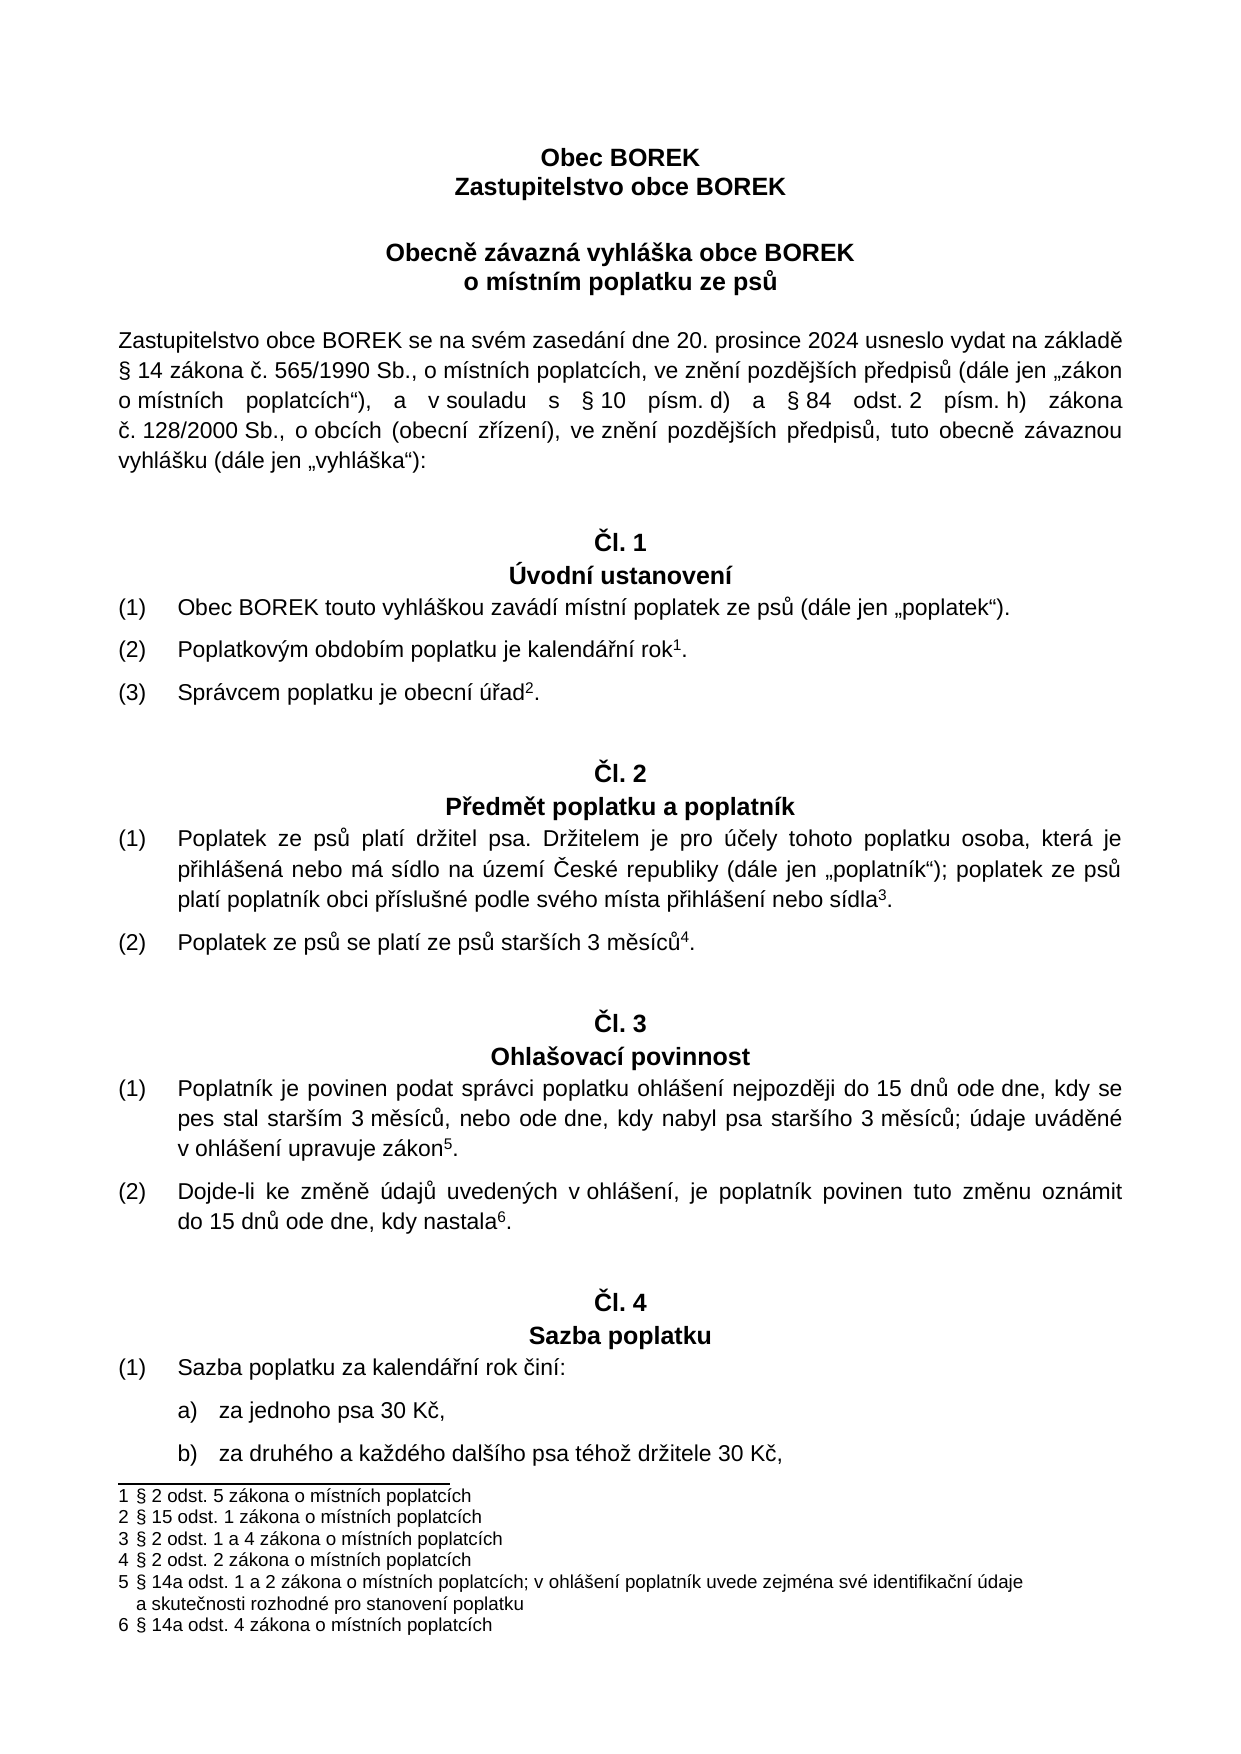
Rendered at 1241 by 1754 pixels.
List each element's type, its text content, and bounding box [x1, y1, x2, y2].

list § 14a odst. 1 a 2 zákona o místních poplatcích; v ohlášení poplatník uvede zejména své identifikační údaje a skutečnosti rozhodné pro stanovení poplatku [118, 1571, 1122, 1614]
text Obec BOREK Zastupitelstvo obce BOREK [118, 143, 1122, 201]
list § 2 odst. 1 a 4 zákona o místních poplatcích [118, 1528, 1122, 1549]
list § 2 odst. 5 zákona o místních poplatcích [118, 1484, 1122, 1506]
list § 14a odst. 4 zákona o místních poplatcích [118, 1614, 1122, 1635]
list Poplatek ze psů platí držitel psa. Držitelem je pro účely tohoto poplatku osoba, která je přihlášená nebo má sídlo na území České republiky (dále jen „poplatník“); poplatek ze psů platí poplatník obci příslušné podle svého místa přihlášení nebo sídla. [118, 825, 1122, 912]
list Sazba poplatku za kalendářní rok činí: [118, 1354, 1122, 1381]
subtitle Čl. 2 Předmět poplatku a poplatník [118, 759, 1122, 821]
list Dojde-li ke změně údajů uvedených v ohlášení, je poplatník povinen tuto změnu oznámit do 15 dnů ode dne, kdy nastala. [118, 1178, 1122, 1234]
list § 15 odst. 1 zákona o místních poplatcích [118, 1506, 1122, 1528]
subtitle Obecně závazná vyhláška obce BOREK o místním poplatku ze psů [118, 238, 1122, 295]
subtitle Čl. 4 Sazba poplatku [118, 1288, 1122, 1350]
list za jednoho psa 30 Kč, [177, 1397, 1122, 1423]
subtitle Čl. 3 Ohlašovací povinnost [118, 1009, 1122, 1071]
list Obec BOREK touto vyhláškou zavádí místní poplatek ze psů (dále jen „poplatek“). [118, 594, 1122, 620]
subtitle Čl. 1 Úvodní ustanovení [118, 528, 1122, 589]
list Poplatkovým obdobím poplatku je kalendářní rok. [118, 636, 1122, 663]
list za druhého a každého dalšího psa téhož držitele 30 Kč, [177, 1440, 1122, 1466]
list Poplatek ze psů se platí ze psů starších 3 měsíců. [118, 928, 1122, 955]
list Poplatník je povinen podat správci poplatku ohlášení nejpozději do 15 dnů ode dne, kdy se pes stal starším 3 měsíců, nebo ode dne, kdy nabyl psa staršího 3 měsíců; údaje uváděné v ohlášení upravuje zákon. [118, 1075, 1122, 1162]
text Zastupitelstvo obce BOREK se na svém zasedání dne 20. prosince 2024 usneslo vydat na základě § 14 zákona č. 565/1990 Sb., o místních poplatcích, ve znění pozdějších předpisů (dále jen „zákon o místních poplatcích“), a v souladu s § 10 písm. d) a § 84 odst. 2 písm. h) zákona č. 128/2000 Sb., o obcích (obecní zřízení), ve znění pozdějších předpisů, tuto obecně závaznou vyhlášku (dále jen „vyhláška“): [118, 327, 1122, 474]
list Správcem poplatku je obecní úřad. [118, 679, 1122, 706]
list § 2 odst. 2 zákona o místních poplatcích [118, 1549, 1122, 1571]
